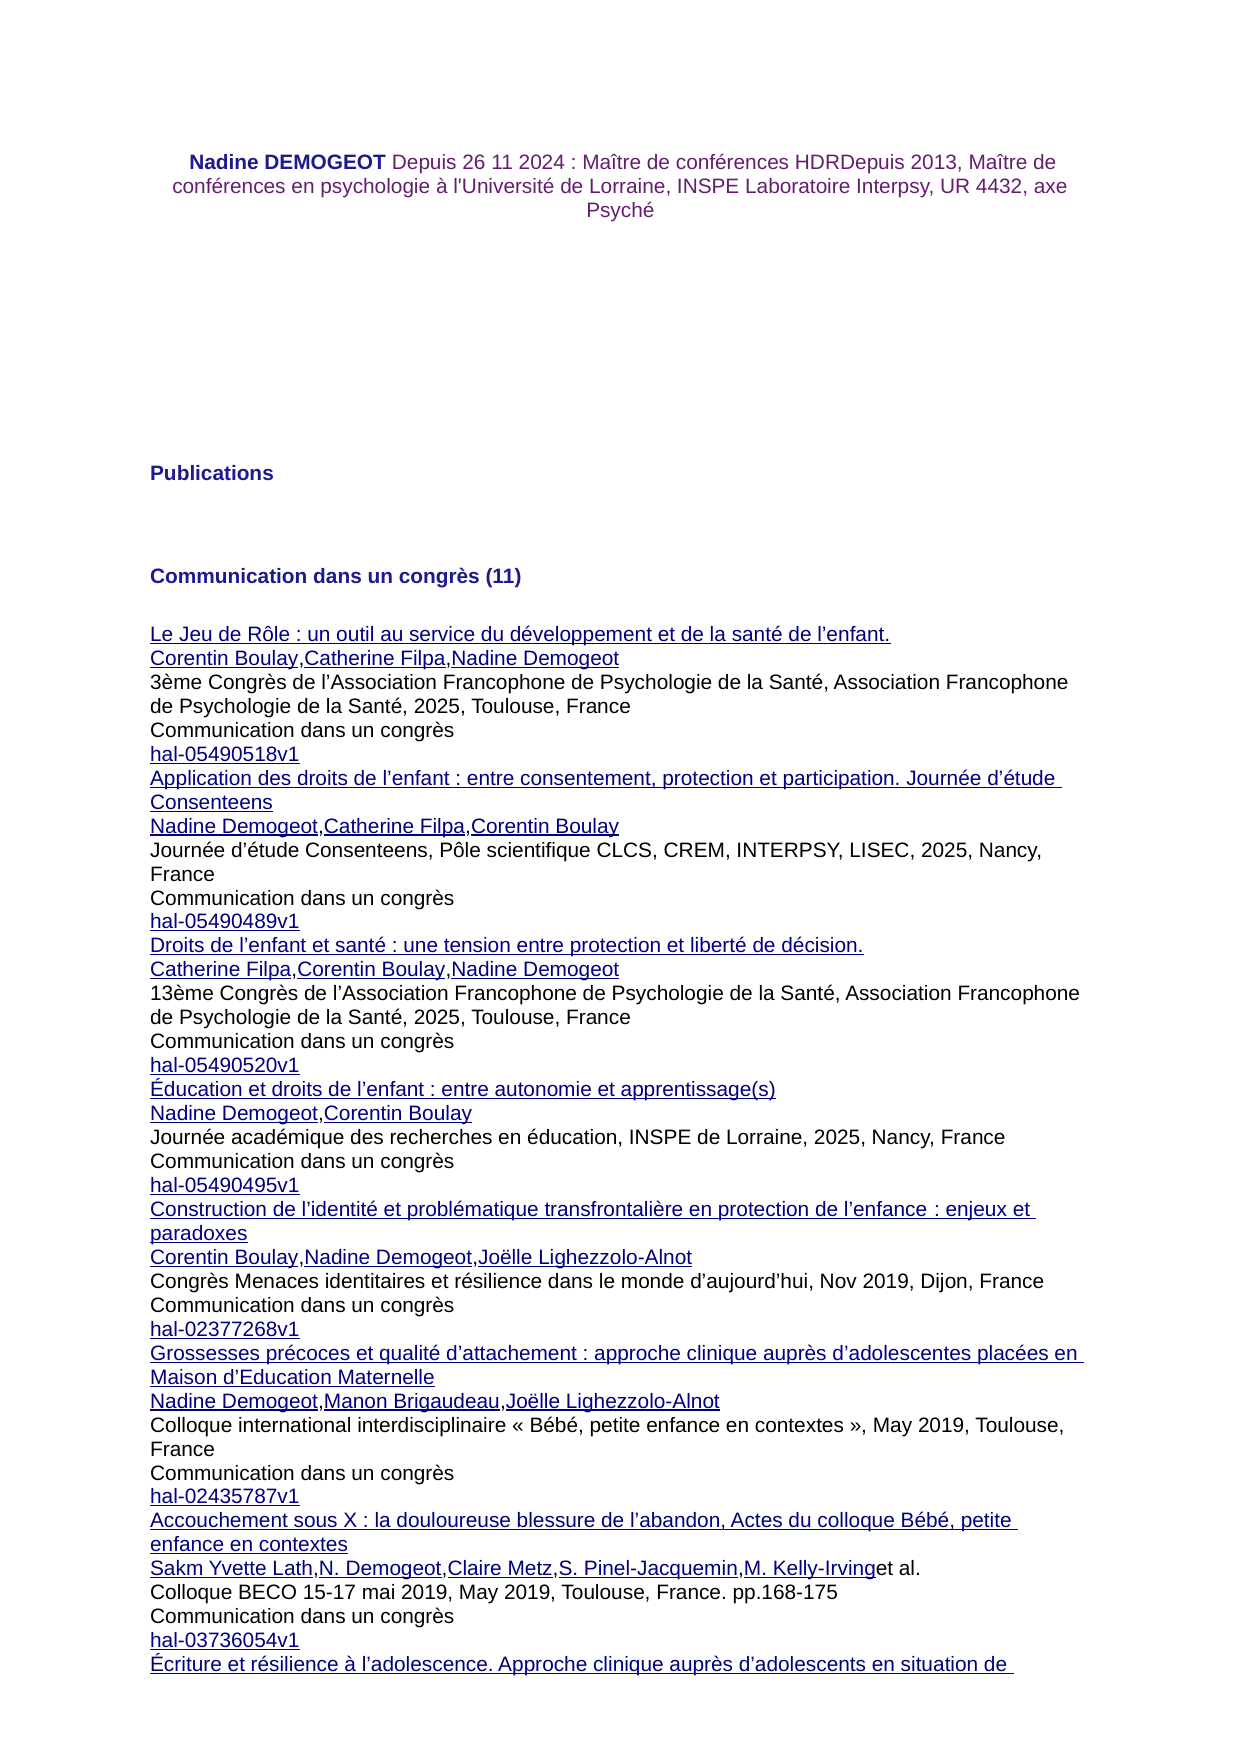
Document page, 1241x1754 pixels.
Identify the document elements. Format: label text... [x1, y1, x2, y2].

table_cell Construction de l’identité et problématique transfrontalière en protection de l’enfance : enjeux et paradoxes Corentin Boulay,Nadine Demogeot,Joëlle Lighezzolo-Alnot Congrès Menaces identitaires et résilience dans le monde d’aujourd’hui, Nov 2019, Dijon, France Communication dans un congrès hal-02377268v1 [150, 1197, 1090, 1341]
subtitle Nadine DEMOGEOT Depuis 26 11 2024 : Maître de conférences HDRDepuis 2013, Maître de conférences en psychologie à l'Université de Lorraine, INSPE Laboratoire Interpsy, UR 4432, axe Psyché [150, 150, 1090, 222]
table_cell Application des droits de l’enfant : entre consentement, protection et participation. Journée d’étude Consenteens Nadine Demogeot,Catherine Filpa,Corentin Boulay Journée d’étude Consenteens, Pôle scientifique CLCS, CREM, INTERPSY, LISEC, 2025, Nancy, France Communication dans un congrès hal-05490489v1 [150, 766, 1090, 933]
table_cell Écriture et résilience à l’adolescence. Approche clinique auprès d’adolescents en situation de [150, 1652, 1090, 1676]
table_header Le Jeu de Rôle : un outil au service du développement et de la santé de l’enfant. Corentin Boulay,Catherine Filpa,Nadine Demogeot 3ème Congrès de l’Association Francophone de Psychologie de la Santé, Association Francophone de Psychologie de la Santé, 2025, Toulouse, France Communication dans un congrès hal-05490518v1 [150, 622, 1090, 766]
subtitle Publications [150, 460, 1090, 484]
subtitle Communication dans un congrès (11) [150, 563, 1090, 587]
table_cell Accouchement sous X : la douloureuse blessure de l’abandon, Actes du colloque Bébé, petite enfance en contextes Sakm Yvette Lath,N. Demogeot,Claire Metz,S. Pinel-Jacquemin,M. Kelly-Irvinget al. Colloque BECO 15-17 mai 2019, May 2019, Toulouse, France. pp.168-175 Communication dans un congrès hal-03736054v1 [150, 1508, 1090, 1652]
table_cell Grossesses précoces et qualité d’attachement : approche clinique auprès d’adolescentes placées en Maison d’Education Maternelle Nadine Demogeot,Manon Brigaudeau,Joëlle Lighezzolo-Alnot Colloque international interdisciplinaire « Bébé, petite enfance en contextes », May 2019, Toulouse, France Communication dans un congrès hal-02435787v1 [150, 1341, 1090, 1508]
table_cell Droits de l’enfant et santé : une tension entre protection et liberté de décision. Catherine Filpa,Corentin Boulay,Nadine Demogeot 13ème Congrès de l’Association Francophone de Psychologie de la Santé, Association Francophone de Psychologie de la Santé, 2025, Toulouse, France Communication dans un congrès hal-05490520v1 [150, 933, 1090, 1077]
table_cell Éducation et droits de l’enfant : entre autonomie et apprentissage(s) Nadine Demogeot,Corentin Boulay Journée académique des recherches en éducation, INSPE de Lorraine, 2025, Nancy, France Communication dans un congrès hal-05490495v1 [150, 1077, 1090, 1197]
